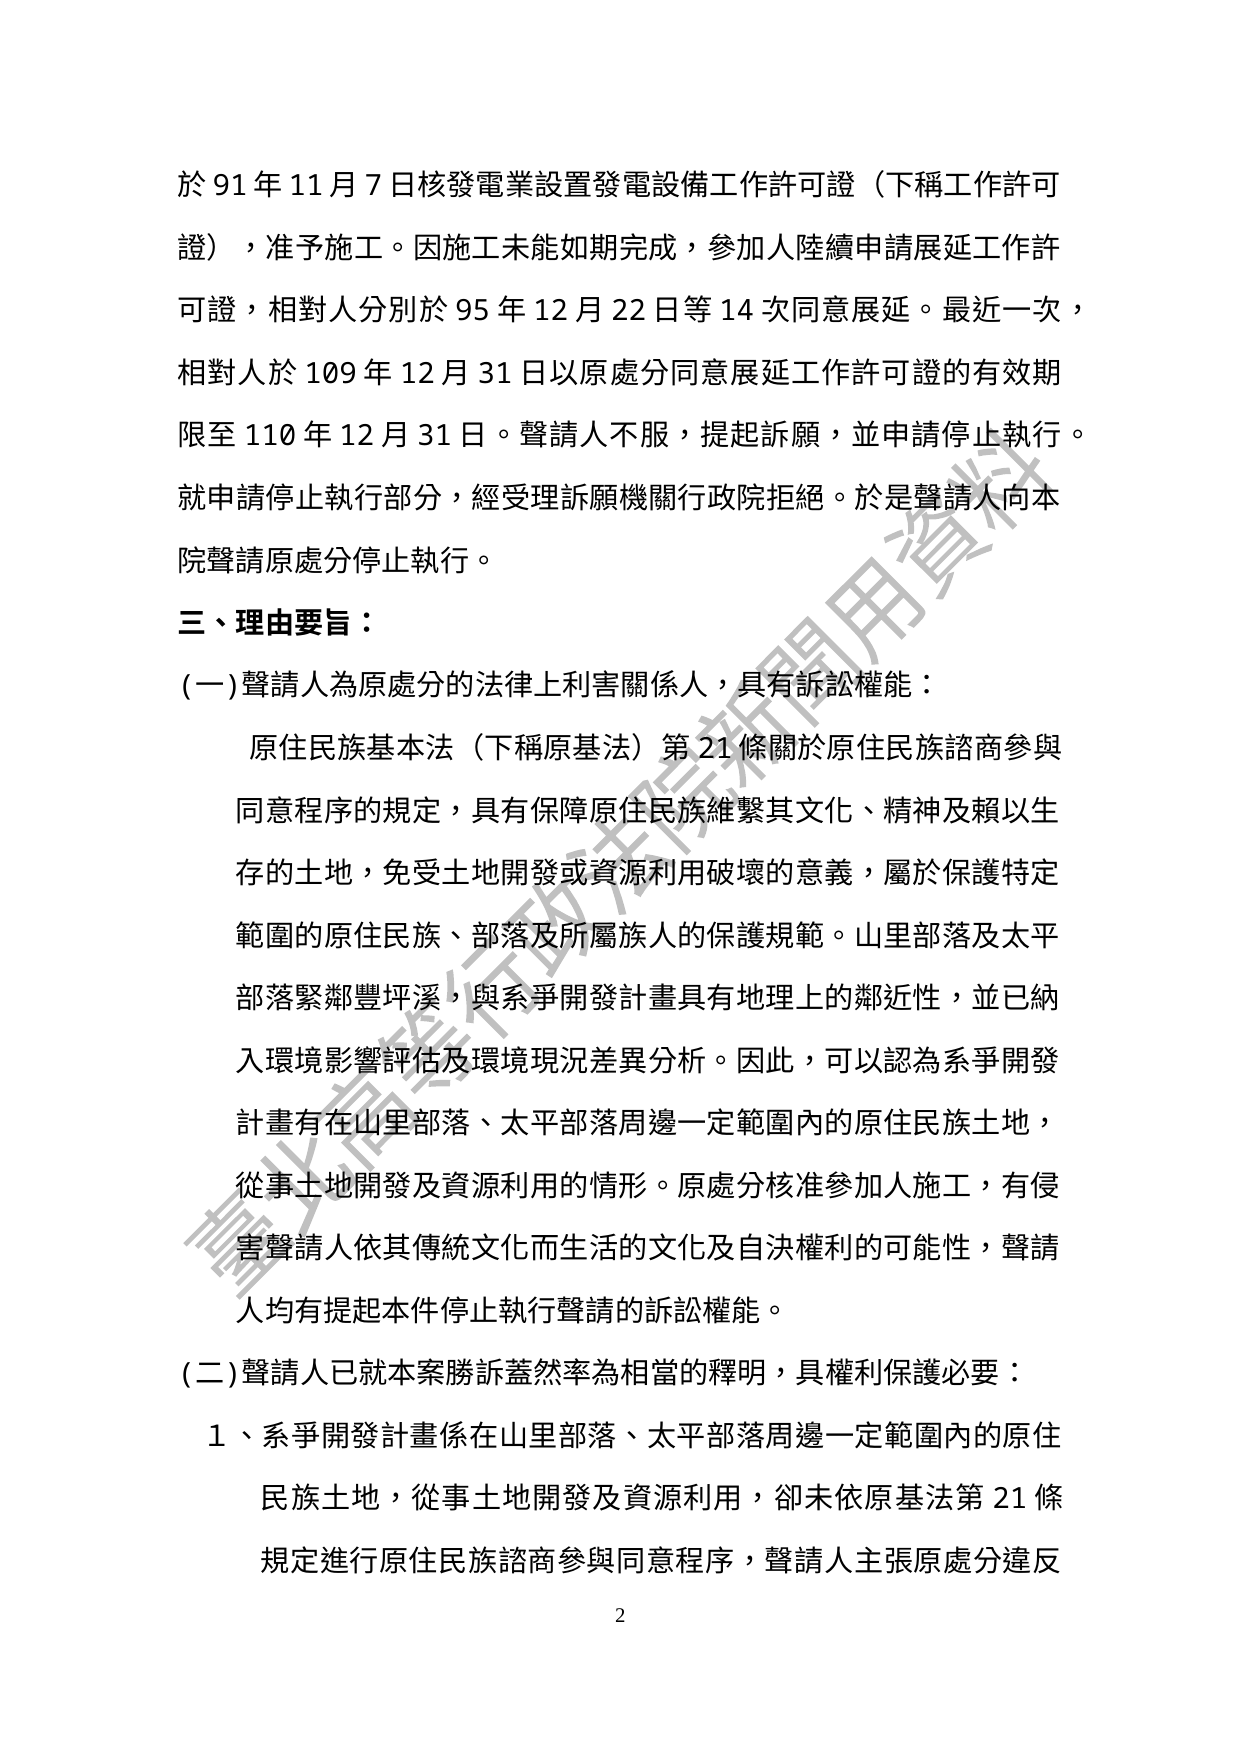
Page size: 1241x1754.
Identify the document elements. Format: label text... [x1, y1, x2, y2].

text (一)聲請人為原處分的法律上利害關係人，具有訴訟權能： [177, 642, 857, 704]
text 參加人世豐電力股份有限公司在花蓮縣卓溪鄉進行「豐坪溪及其支流水力發電開發計畫」（下稱系爭開發計畫），規劃在花蓮縣卓溪鄉豐坪溪設置第一及第二攔河堰，分別蓄水引至第一及第二電廠發電。系爭開發計畫於88年8月經行政院環境保護署有條件通過環境影響評估後，相對人於89年10月17日核發電業籌備創設許可；再於91年11月7日核發電業設置發電設備工作許可證（下稱工作許可證），准予施工。因施工未能如期完成，參加人陸續申請展延工作許可證，相對人分別於95年12月22日等14次同意展延。最近一次，相對人於109年12月31日以原處分同意展延工作許可證的有效期限至110年12月31日。聲請人不服，提起訴願，並申請停止執行。就申請停止執行部分，經受理訴願機關行政院拒絕。於是聲請人向本院聲請原處分停止執行。 [177, 142, 1063, 579]
text (一)聲請人為原處分的法律上利害關係人，具有訴訟權能： [821, 642, 1063, 704]
text [867, 579, 1063, 642]
text [851, 605, 875, 629]
text １、系爭開發計畫係在山里部落、太平部落周邊一定範圍內的原住民族土地，從事土地開發及資源利用，卻未依原基法第21條規定進行原住民族諮商參與同意程序，聲請人主張原處分違反 [202, 1392, 1063, 1579]
text 三、理由要旨： [177, 579, 861, 642]
text [856, 579, 879, 593]
text (一)聲請人為原處分的法律上利害關係人，具有訴訟權能： [735, 675, 789, 704]
text (二)聲請人已就本案勝訴蓋然率為相當的釋明，具權利保護必要： [177, 1329, 1063, 1392]
text 原住民族基本法（下稱原基法）第21條關於原住民族諮商參與同意程序的規定，具有保障原住民族維繫其文化、精神及賴以生存的土地，免受土地開發或資源利用破壞的意義，屬於保護特定範圍的原住民族、部落及所屬族人的保護規範。山里部落及太平部落緊鄰豐坪溪，與系爭開發計畫具有地理上的鄰近性，並已納入環境影響評估及環境現況差異分析。因此，可以認為系爭開發計畫有在山里部落、太平部落周邊一定範圍內的原住民族土地，從事土地開發及資源利用的情形。原處分核准參加人施工，有侵害聲請人依其傳統文化而生活的文化及自決權利的可能性，聲請人均有提起本件停止執行聲請的訴訟權能。 [177, 704, 1063, 1329]
